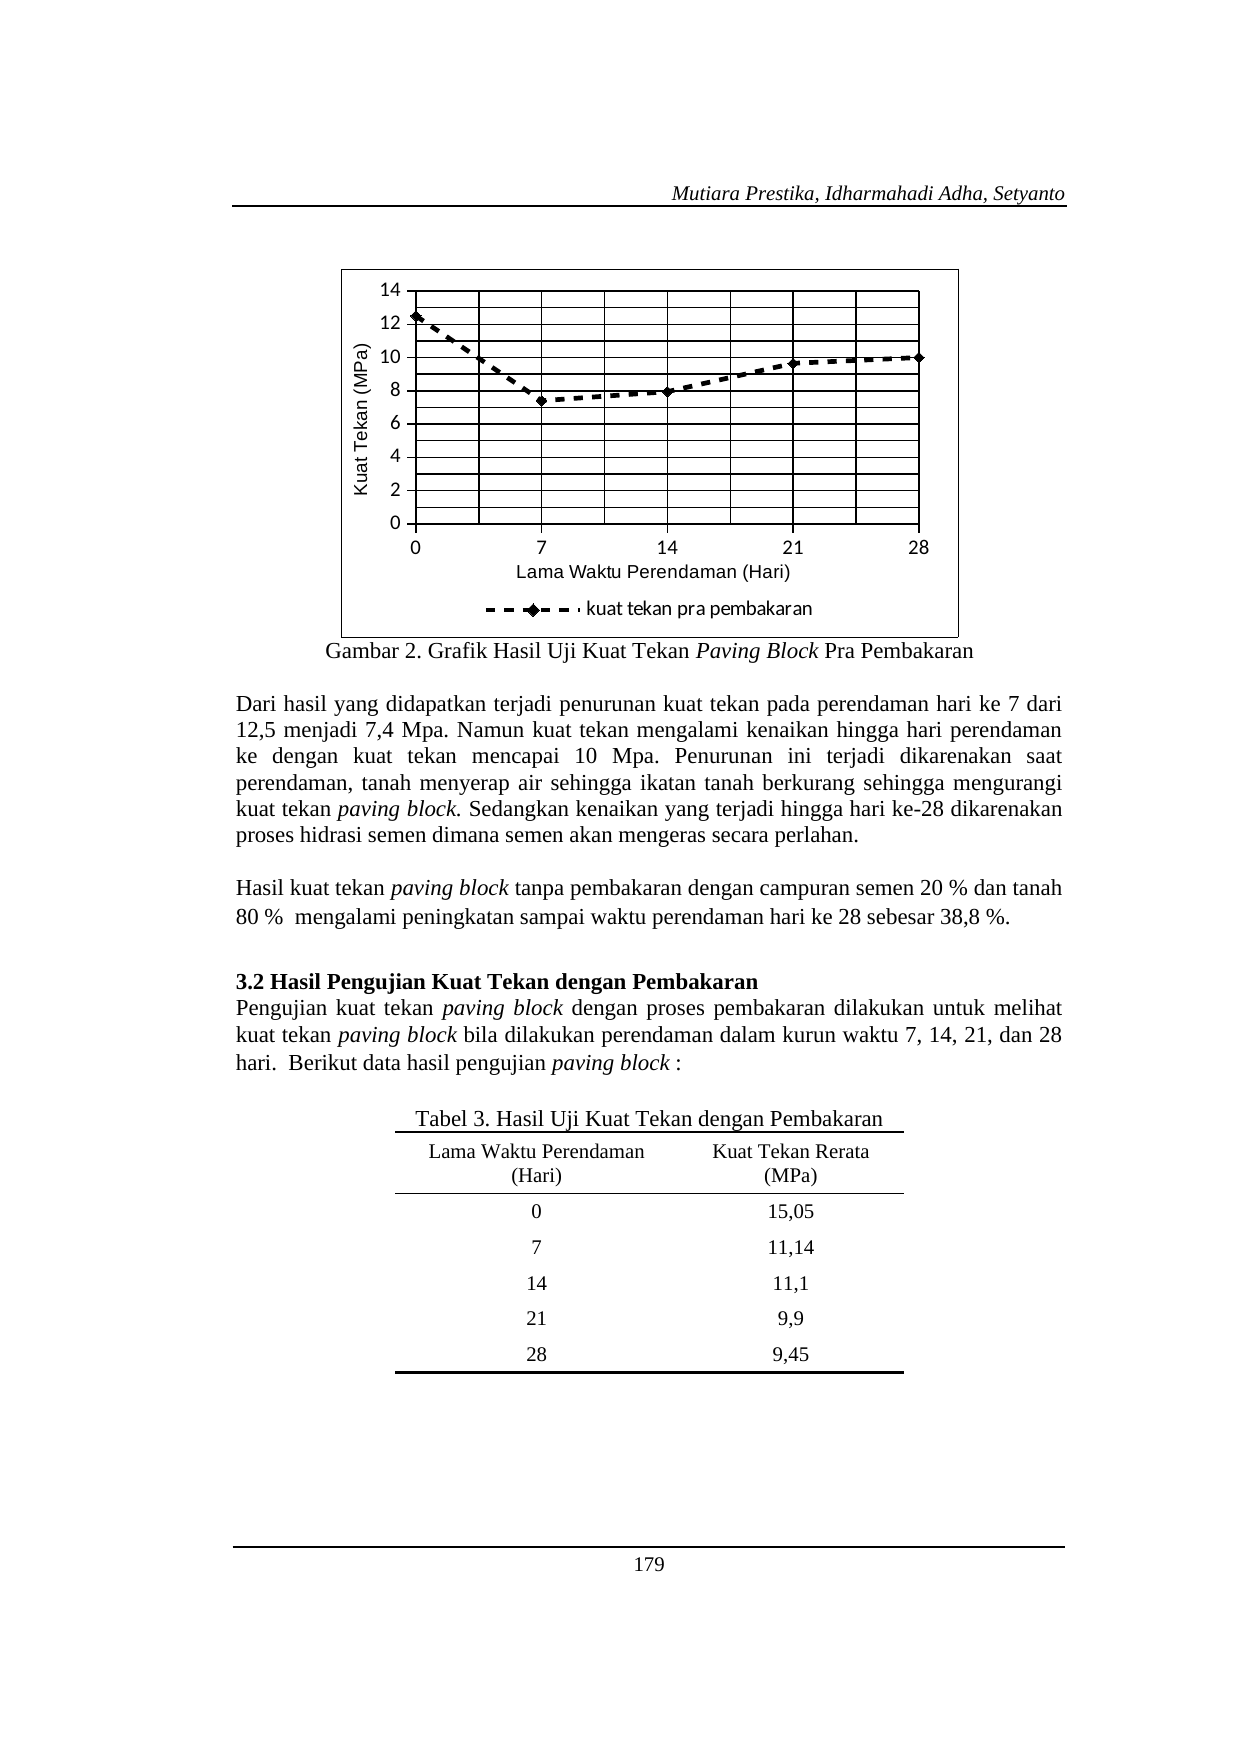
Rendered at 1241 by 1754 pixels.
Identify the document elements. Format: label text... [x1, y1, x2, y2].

text Dari hasil yang didapatkan terjadi penurunan kuat tekan pada perendaman hari ke 7 dari 12,5 menjadi 7,4 Mpa. Namun kuat tekan mengalami kenaikan hingga hari perendaman ke dengan kuat tekan mencapai 10 Mpa. Penurunan ini terjadi dikarenakan saat perendaman, tanah menyerap air sehingga ikatan tanah berkurang sehingga mengurangi kuat tekan paving block. Sedangkan kenaikan yang terjadi hingga hari ke-28 dikarenakan proses hidrasi semen dimana semen akan mengeras secara perlahan. [236, 690, 1063, 848]
table_cell 11,1 [678, 1265, 903, 1300]
table_cell 28 [395, 1336, 678, 1371]
table_cell 9,9 [678, 1300, 903, 1336]
text Tabel 3. Hasil Uji Kuat Tekan dengan Pembakaran [236, 1105, 1063, 1131]
table_cell 14 [395, 1265, 678, 1300]
table_cell 11,14 [678, 1229, 903, 1265]
text Gambar 2. Grafik Hasil Uji Kuat Tekan Paving Block Pra Pembakaran [236, 637, 1063, 663]
text 3.2 Hasil Pengujian Kuat Tekan dengan Pembakaran [236, 968, 1063, 994]
table_cell 0 [395, 1194, 678, 1229]
table_cell 9,45 [678, 1336, 903, 1371]
table_header Lama Waktu Perendaman (Hari) [395, 1133, 678, 1193]
table_cell 21 [395, 1300, 678, 1336]
text Pengujian kuat tekan paving block dengan proses pembakaran dilakukan untuk melihat kuat tekan paving block bila dilakukan perendaman dalam kurun waktu 7, 14, 21, dan 28 hari. Berikut data hasil pengujian paving block : [236, 994, 1063, 1076]
table_cell 7 [395, 1229, 678, 1265]
text Hasil kuat tekan paving block tanpa pembakaran dengan campuran semen 20 % dan tanah 80 % mengalami peningkatan sampai waktu perendaman hari ke 28 sebesar 38,8 %. [236, 848, 1063, 929]
table_cell 15,05 [678, 1194, 903, 1229]
table_header Kuat Tekan Rerata (MPa) [678, 1133, 903, 1193]
